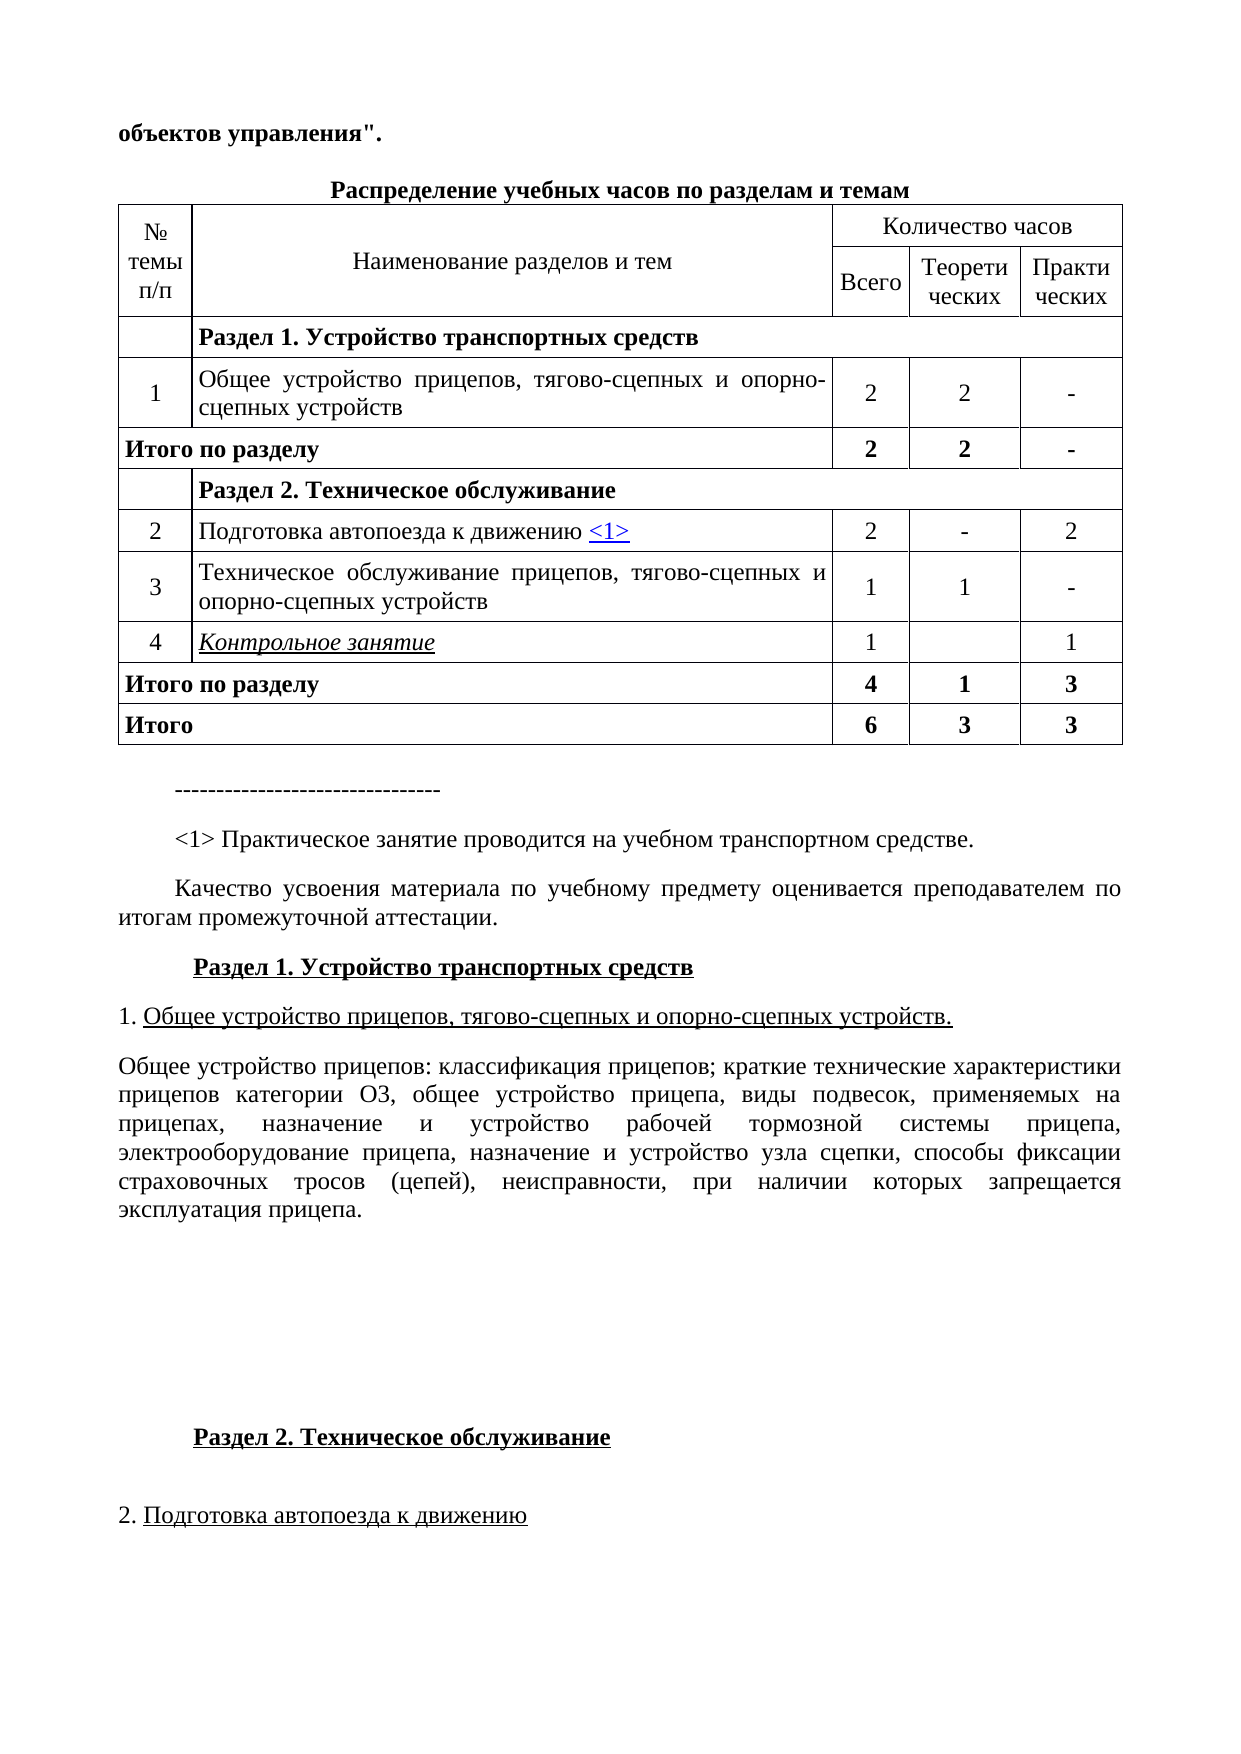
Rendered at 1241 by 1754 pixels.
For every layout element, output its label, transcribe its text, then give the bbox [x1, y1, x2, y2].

text <1> Практическое занятие проводится на учебном транспортном средстве. [118, 824, 1122, 852]
table_cell 2 [910, 428, 1019, 468]
table_cell Итого [119, 704, 832, 744]
table_cell 4 [833, 663, 908, 703]
subtitle Раздел 2. Техническое обслуживание [156, 1422, 1122, 1450]
table_cell [119, 317, 191, 357]
table_header Количество часов [833, 205, 1122, 246]
table_cell 2 [833, 358, 908, 427]
table_cell 2 [1021, 510, 1122, 551]
table_cell Теоретических [910, 247, 1019, 316]
table_cell 2 [910, 358, 1019, 427]
table_cell Подготовка автопоезда к движению <1> [193, 510, 832, 551]
table_cell Практических [1021, 247, 1122, 316]
table_cell 3 [910, 704, 1019, 744]
table_cell Итого по разделу [119, 663, 832, 703]
table_cell 4 [119, 622, 191, 662]
table_cell 1 [833, 552, 908, 621]
table_cell - [1021, 428, 1122, 468]
table_cell 1 [833, 622, 908, 662]
text -------------------------------- [118, 774, 1122, 803]
table_cell 3 [119, 552, 191, 621]
table_cell 2 [833, 428, 908, 468]
table_cell 2 [833, 510, 908, 551]
table_header Наименование разделов и тем [193, 205, 832, 316]
table_cell 3 [1021, 704, 1122, 744]
table_cell [910, 622, 1019, 662]
table_cell 1 [910, 552, 1019, 621]
table_cell 1 [910, 663, 1019, 703]
table_cell - [910, 510, 1019, 551]
table_cell - [1021, 552, 1122, 621]
subtitle объектов управления". [118, 118, 1122, 147]
table_cell Раздел 2. Техническое обслуживание [193, 469, 1122, 509]
list 2. Подготовка автопоезда к движению [118, 1500, 1122, 1529]
list 1. Общее устройство прицепов, тягово-сцепных и опорно-сцепных устройств. [118, 1001, 1122, 1030]
table_cell Итого по разделу [119, 428, 832, 468]
table_cell [119, 469, 191, 509]
table_cell 1 [1021, 622, 1122, 662]
table_header № темы п/п [119, 205, 191, 316]
table_cell Раздел 1. Устройство транспортных средств [193, 317, 1122, 357]
table_cell 3 [1021, 663, 1122, 703]
table_cell - [1021, 358, 1122, 427]
table_cell 1 [119, 358, 191, 427]
table_cell Техническое обслуживание прицепов, тягово-сцепных и опорно-сцепных устройств [193, 552, 832, 621]
text Качество усвоения материала по учебному предмету оценивается преподавателем по итогам промежуточной аттестации. [118, 873, 1122, 931]
table_cell Общее устройство прицепов, тягово-сцепных и опорно-сцепных устройств [193, 358, 832, 427]
table_cell Всего [833, 247, 908, 316]
text Раздел 1. Устройство транспортных средств [118, 952, 1122, 980]
list Общее устройство прицепов: классификация прицепов; краткие технические характеристики прицепов категории О3, общее устройство прицепа, виды подвесок, применяемых на прицепах, назначение и устройство рабочей тормозной системы прицепа, электрооборудование прицепа, назначение и устройство узла сцепки, способы фиксации страховочных тросов (цепей), неисправности, при наличии которых запрещается эксплуатация прицепа. [118, 1051, 1122, 1223]
table_cell 6 [833, 704, 908, 744]
subtitle Распределение учебных часов по разделам и темам [118, 176, 1122, 204]
table_cell 2 [119, 510, 191, 551]
table_cell Контрольное занятие [193, 622, 832, 662]
